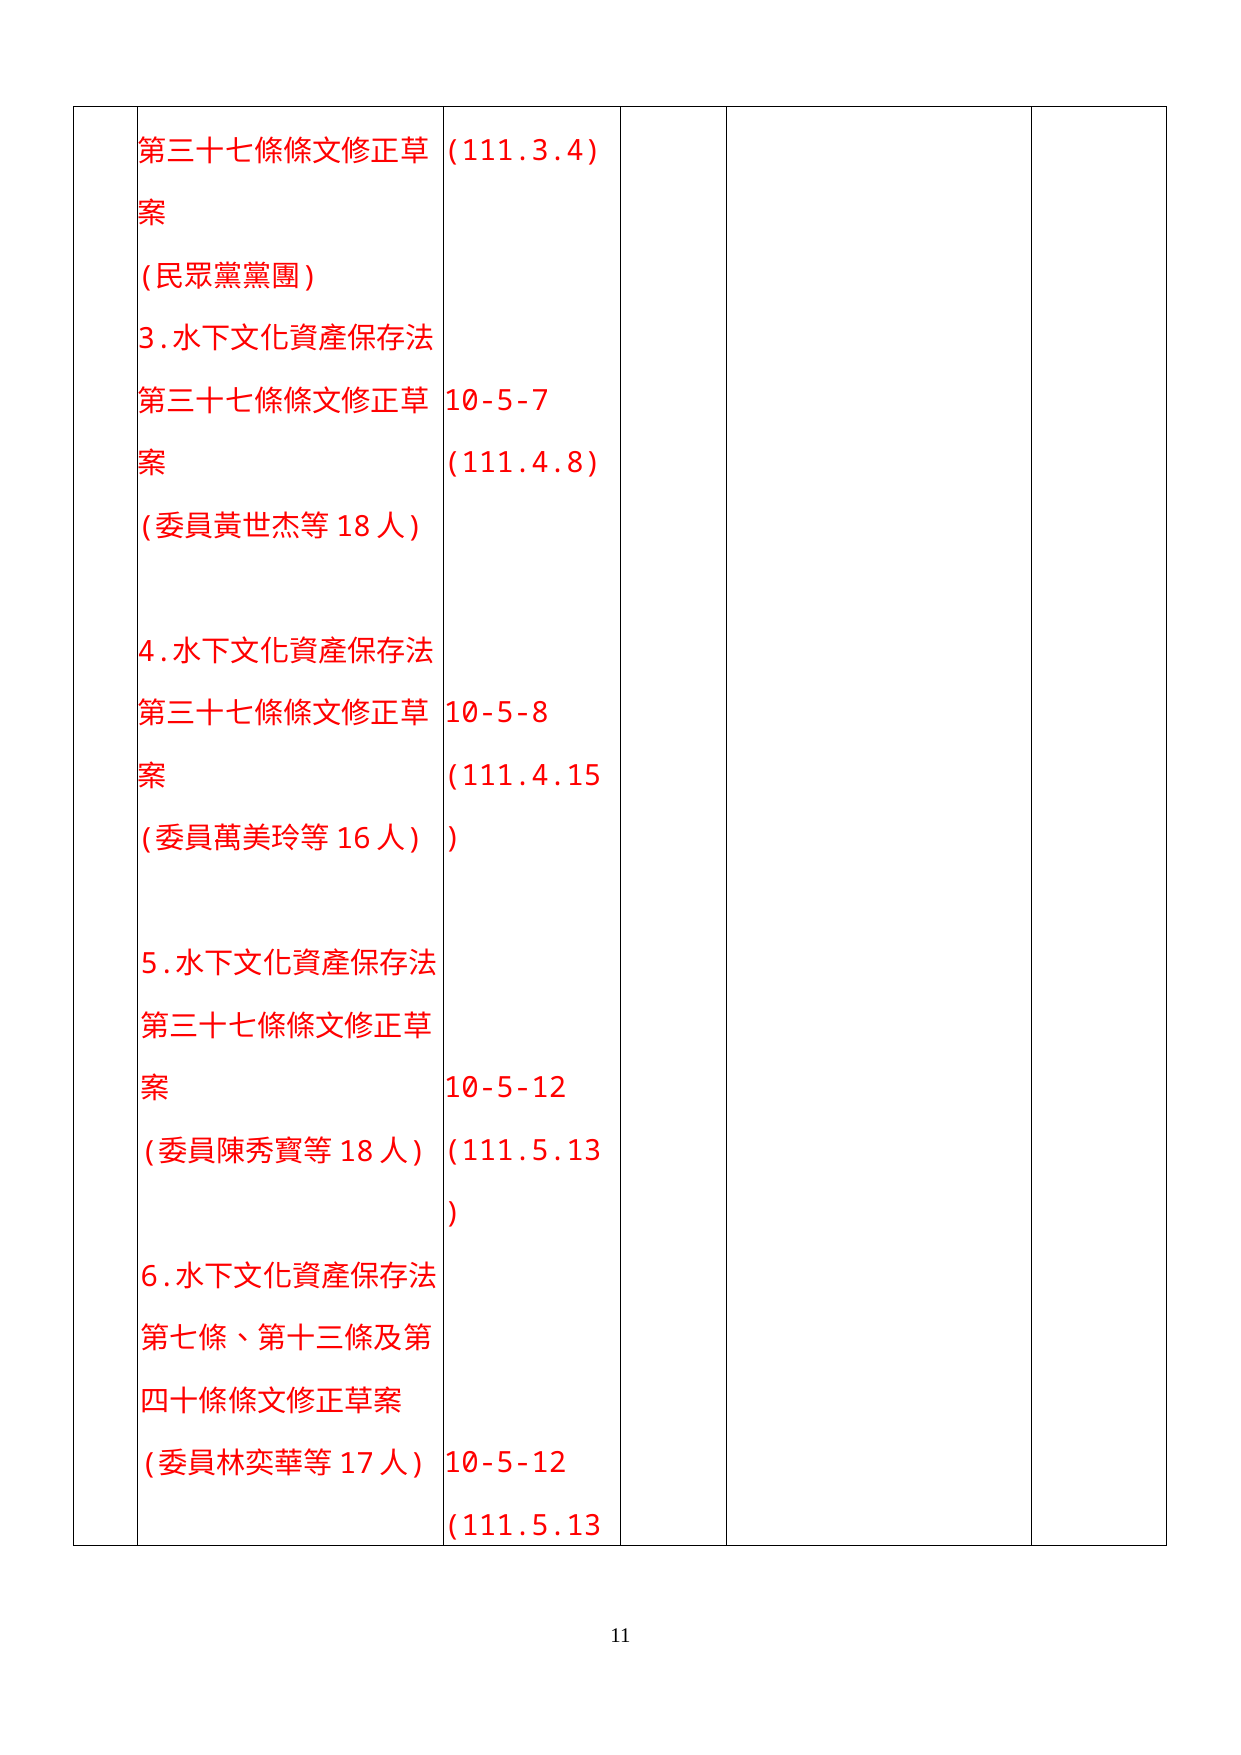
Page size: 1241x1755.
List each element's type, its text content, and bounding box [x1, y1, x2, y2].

table_header [621, 107, 726, 1544]
table_header [1032, 107, 1166, 1544]
table_header [727, 107, 1031, 1544]
table_header 第三十七條條文修正草案 (民眾黨黨團) 3.水下文化資產保存法第三十七條條文修正草案 (委員黃世杰等18人) 4.水下文化資產保存法第三十七條條文修正草案 (委員萬美玲等16人) 5.水下文化資產保存法第三十七條條文修正草案 (委員陳秀寳等18人) 6.水下文化資產保存法第七條、第十三條及第四十條條文修正草案 (委員林奕華等17人) [138, 107, 443, 1544]
table_header [74, 107, 137, 1544]
table_header (111.3.4) 10-5-7 (111.4.8) 10-5-8 (111.4.15) 10-5-12 (111.5.13) 10-5-12 (111.5.13 [444, 107, 620, 1544]
